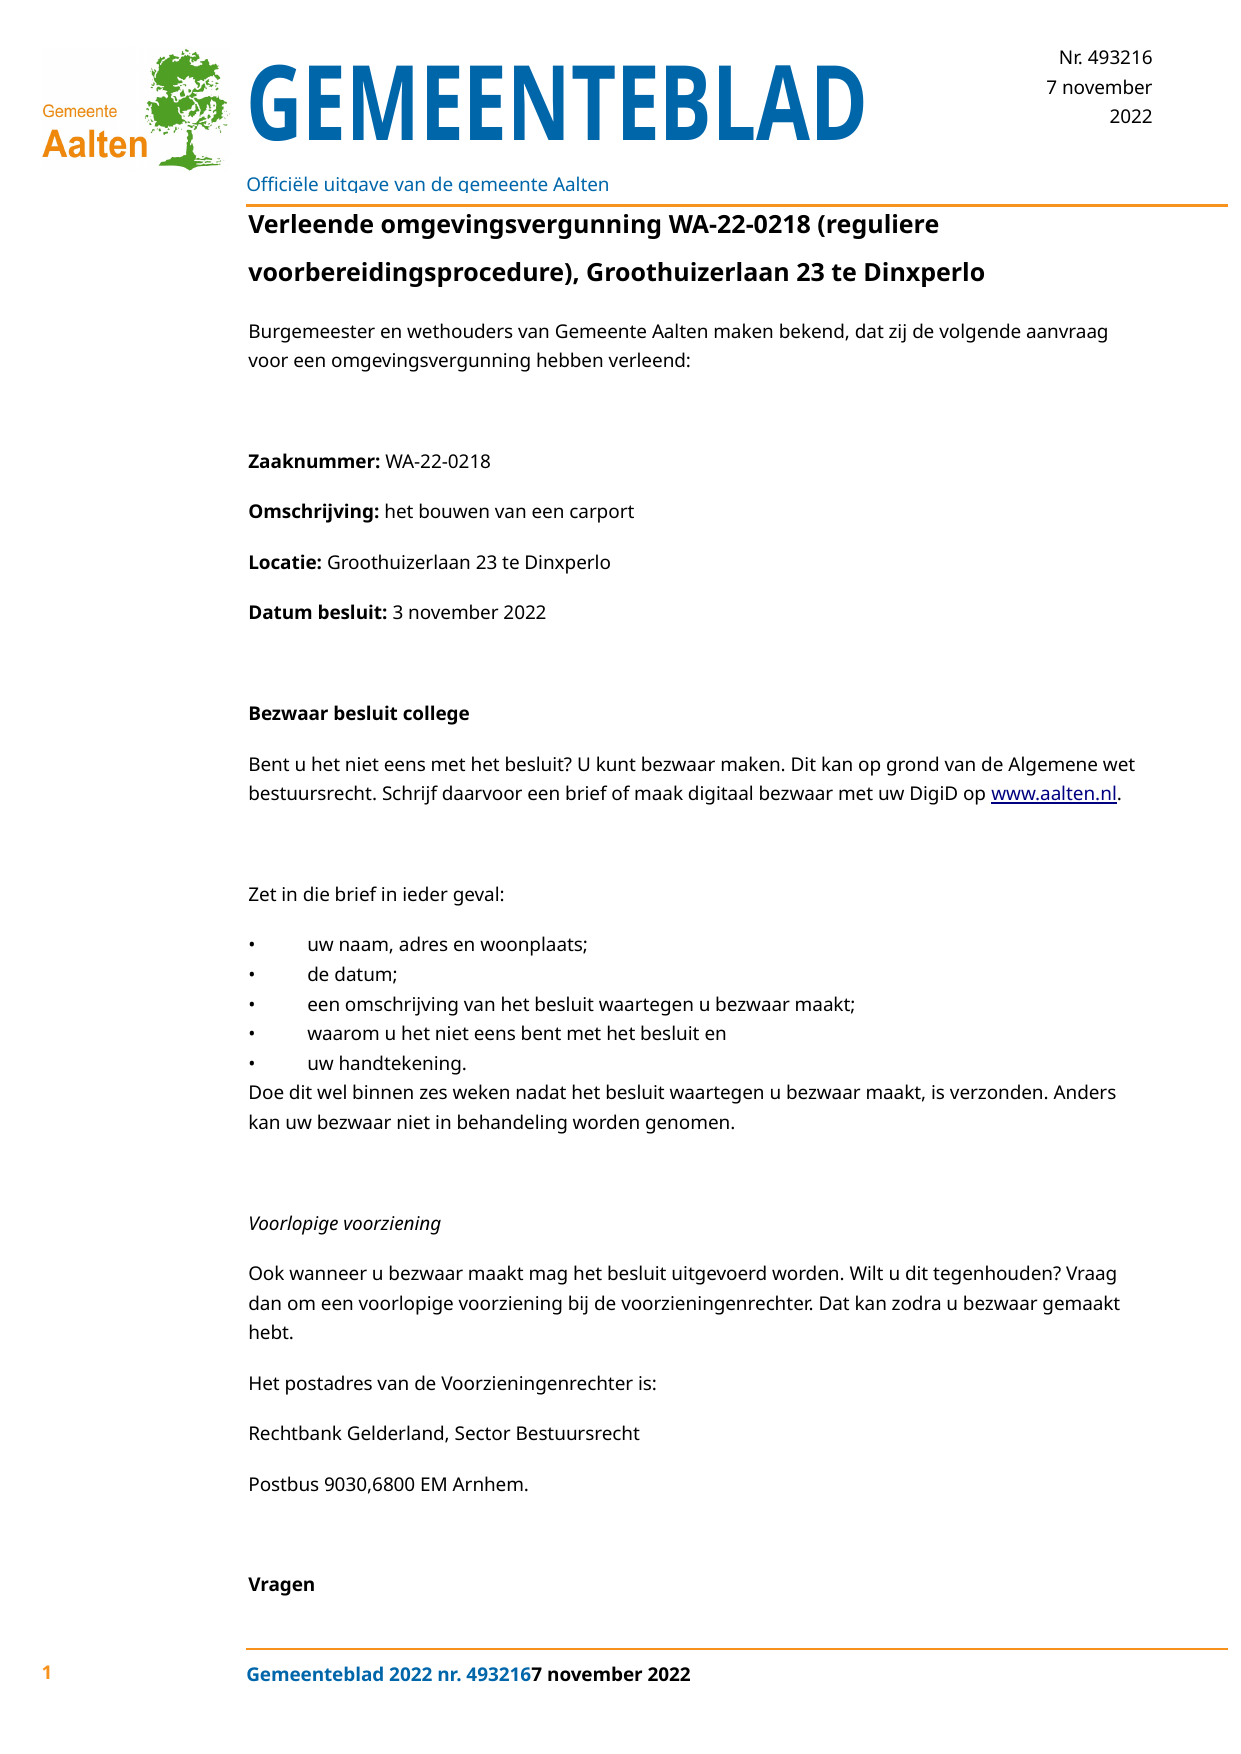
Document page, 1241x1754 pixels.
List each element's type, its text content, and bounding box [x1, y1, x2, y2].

text Omschrijving: het bouwen van een carport [248, 499, 1152, 524]
text Bent u het niet eens met het besluit? U kunt bezwaar maken. Dit kan op grond van de Algemene wet bestuursrecht. Schrijf daarvoor een brief of maak digitaal bezwaar met uw DigiD op www.aalten.nl. [248, 751, 1152, 806]
text Verleende omgevingsvergunning WA-22-0218 (reguliere voorbereidingsprocedure), Groothuizerlaan 23 te Dinxperlo [248, 207, 1152, 288]
text Zaaknummer: WA-22-0218 [248, 448, 1152, 474]
text Doe dit wel binnen zes weken nadat het besluit waartegen u bezwaar maakt, is verzonden. Anders kan uw bezwaar niet in behandeling worden genomen. [248, 1079, 1152, 1135]
text Locatie: Groothuizerlaan 23 te Dinxperlo [248, 549, 1152, 575]
text Ook wanneer u bezwaar maakt mag het besluit uitgevoerd worden. Wilt u dit tegenhouden? Vraag dan om een voorlopige voorziening bij de voorzieningenrechter. Dat kan zodra u bezwaar gemaakt hebt. [248, 1260, 1152, 1345]
picture [41, 47, 231, 172]
text Voorlopige voorziening [248, 1210, 1152, 1236]
text Bezwaar besluit college [248, 700, 1152, 726]
list uw naam, adres en woonplaats; [248, 932, 1152, 957]
list de datum; [248, 961, 1152, 987]
text Burgemeester en wethouders van Gemeente Aalten maken bekend, dat zij de volgende aanvraag voor een omgevingsvergunning hebben verleend: [248, 318, 1152, 373]
text Het postadres van de Voorzieningenrechter is: [248, 1370, 1152, 1396]
text Zet in die brief in ieder geval: [248, 881, 1152, 907]
list een omschrijving van het besluit waartegen u bezwaar maakt; [248, 991, 1152, 1017]
list waarom u het niet eens bent met het besluit en [248, 1020, 1152, 1046]
text Vragen [248, 1572, 1152, 1597]
text Rechtbank Gelderland, Sector Bestuursrecht [248, 1420, 1152, 1446]
list uw handtekening. [248, 1050, 1152, 1076]
text Postbus 9030,6800 EM Arnhem. [248, 1471, 1152, 1497]
text Datum besluit: 3 november 2022 [248, 599, 1152, 625]
